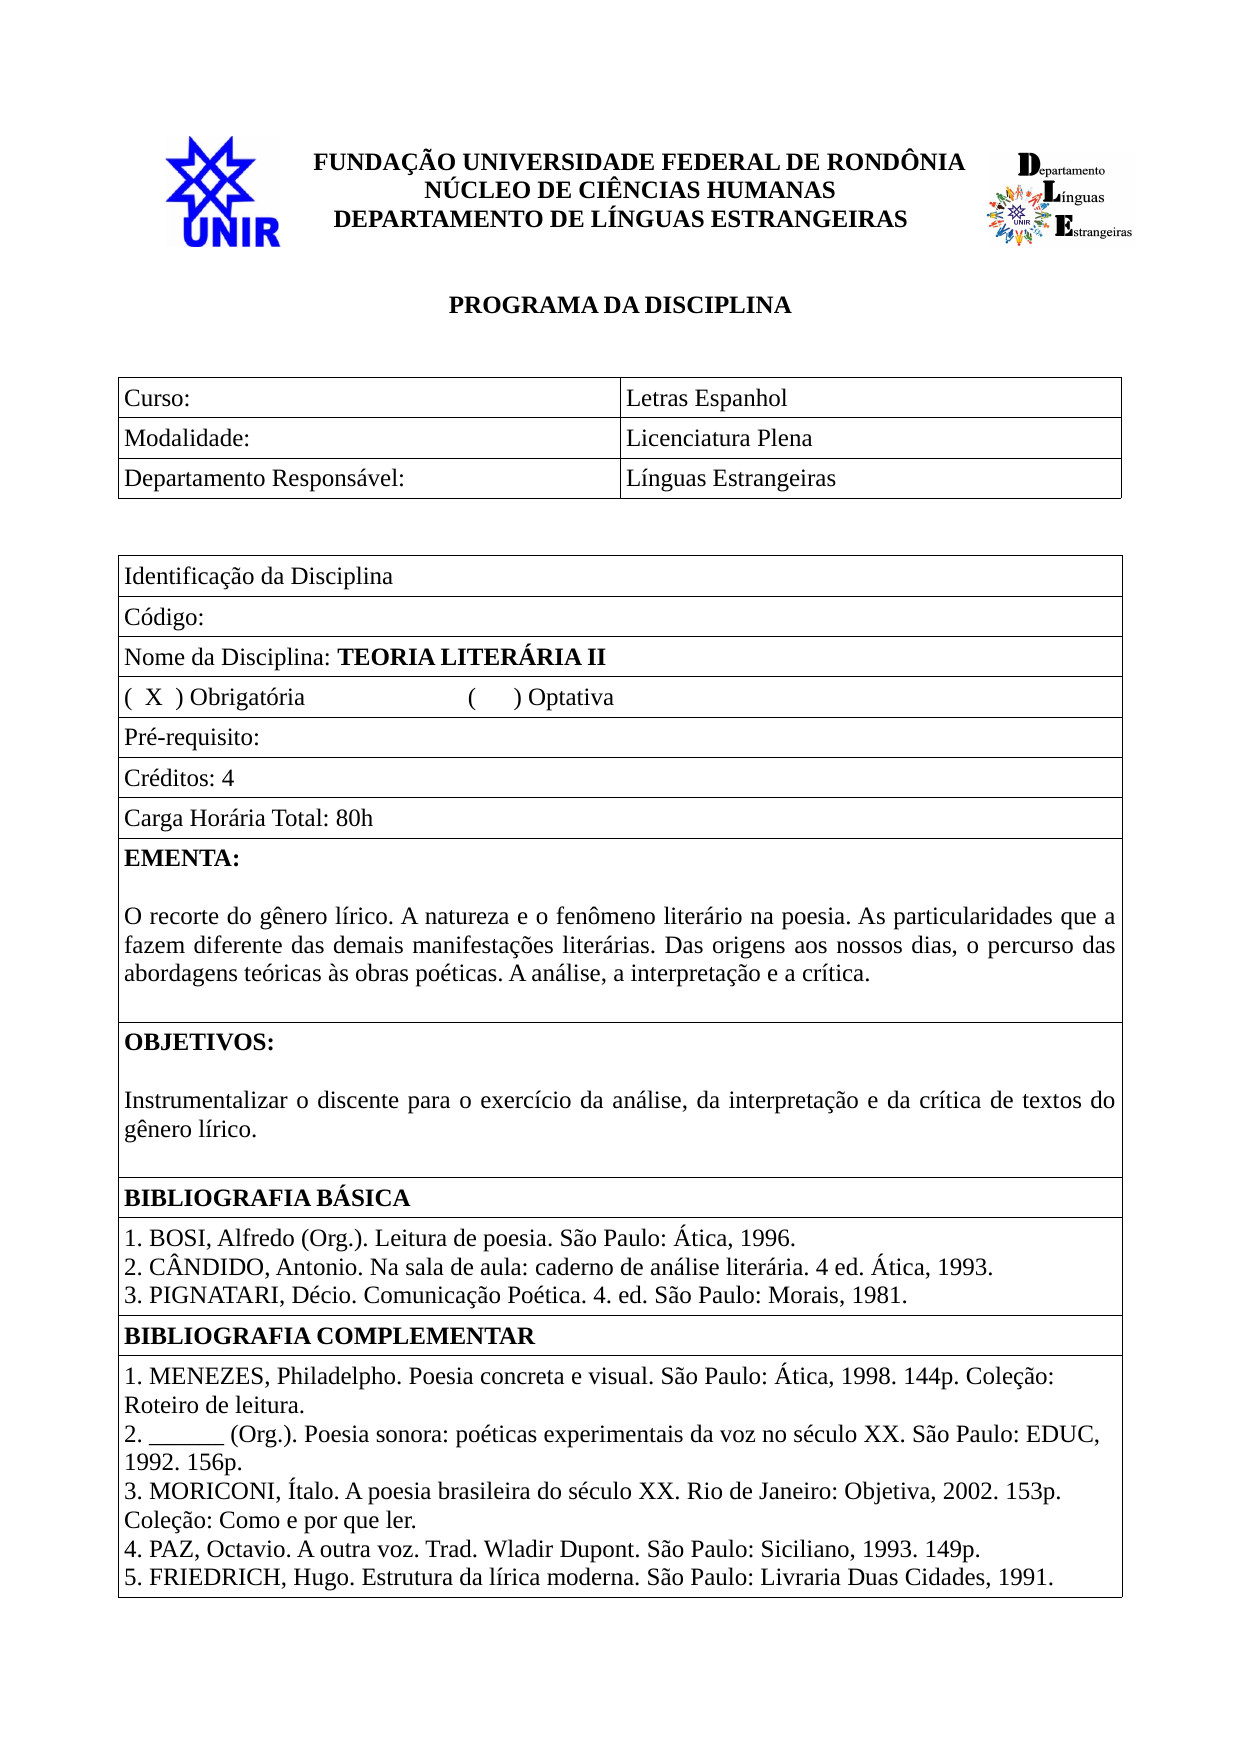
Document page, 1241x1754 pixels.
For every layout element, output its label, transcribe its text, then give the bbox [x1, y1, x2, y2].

table_cell BIBLIOGRAFIA BÁSICA [119, 1178, 1122, 1217]
table_cell Carga Horária Total: 80h [119, 798, 1122, 838]
table_cell Línguas Estrangeiras [621, 459, 1121, 498]
table_cell OBJETIVOS: Instrumentalizar o discente para o exercício da análise, da interpretação e da crítica de textos do gênero lírico. [119, 1023, 1122, 1177]
table_cell Departamento Responsável: [119, 459, 620, 498]
table_cell Nome da Disciplina: TEORIA LITERÁRIA II [119, 637, 1122, 676]
table_cell Pré-requisito: [119, 718, 1122, 757]
table_cell Código: [119, 597, 1122, 636]
picture [161, 136, 284, 247]
table_header Curso: [119, 378, 620, 417]
table_cell Licenciatura Plena [621, 418, 1121, 457]
table_cell EMENTA: O recorte do gênero lírico. A natureza e o fenômeno literário na poesia. As particularidades que a fazem diferente das demais manifestações literárias. Das origens aos nossos dias, o percurso das abordagens teóricas às obras poéticas. A análise, a interpretação e a crítica. [119, 839, 1122, 1022]
table_cell 1. MENEZES, Philadelpho. Poesia concreta e visual. São Paulo: Ática, 1998. 144p. Coleção: Roteiro de leitura. 2. ______ (Org.). Poesia sonora: poéticas experimentais da voz no século XX. São Paulo: EDUC, 1992. 156p. 3. MORICONI, Ítalo. A poesia brasileira do século XX. Rio de Janeiro: Objetiva, 2002. 153p. Coleção: Como e por que ler. 4. PAZ, Octavio. A outra voz. Trad. Wladir Dupont. São Paulo: Siciliano, 1993. 149p. 5. FRIEDRICH, Hugo. Estrutura da lírica moderna. São Paulo: Livraria Duas Cidades, 1991. [119, 1356, 1122, 1597]
table_cell Modalidade: [119, 418, 620, 457]
text [81, 147, 161, 176]
text [118, 176, 161, 204]
text NÚCLEO DE CIÊNCIAS HUMANAS [284, 176, 985, 204]
text PROGRAMA DA DISCIPLINA [118, 291, 1122, 319]
text DEPARTAMENTO DE LÍNGUAS ESTRANGEIRAS [284, 204, 985, 233]
table_cell Créditos: 4 [119, 758, 1122, 797]
table_header Letras Espanhol [621, 378, 1121, 417]
table_cell 1. BOSI, Alfredo (Org.). Leitura de poesia. São Paulo: Ática, 1996. 2. CÂNDIDO, Antonio. Na sala de aula: caderno de análise literária. 4 ed. Ática, 1993. 3. PIGNATARI, Décio. Comunicação Poética. 4. ed. São Paulo: Morais, 1981. [119, 1218, 1122, 1315]
text FUNDAÇÃO UNIVERSIDADE FEDERAL DE RONDÔNIA [284, 147, 1122, 176]
table_cell ( X ) Obrigatória ( ) Optativa [119, 677, 1122, 717]
table_header Identificação da Disciplina [119, 556, 1122, 596]
table_cell BIBLIOGRAFIA COMPLEMENTAR [119, 1316, 1122, 1355]
picture [985, 151, 1136, 247]
text [118, 204, 161, 233]
